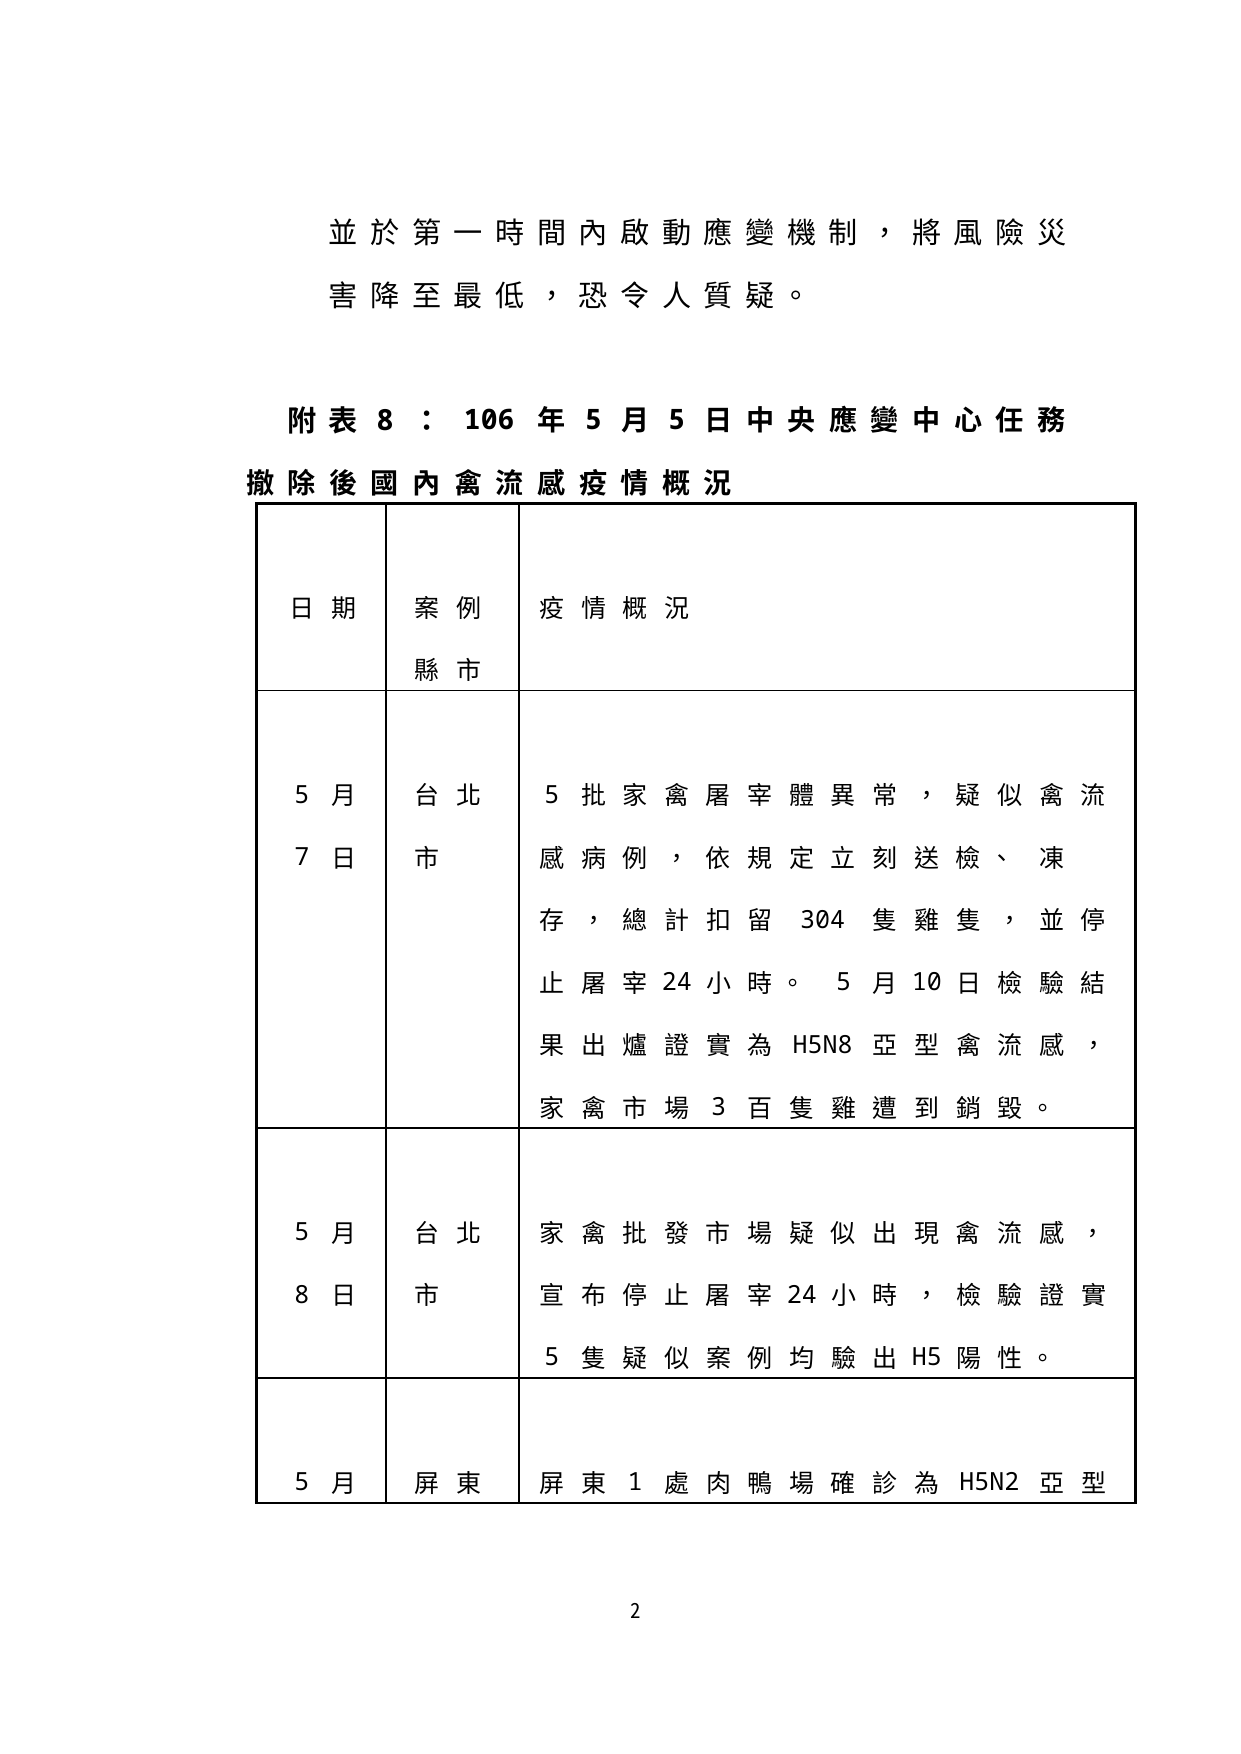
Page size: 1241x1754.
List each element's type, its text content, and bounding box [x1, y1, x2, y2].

table_cell 台北市 [387, 691, 518, 1127]
table_cell 5月8日 [258, 1129, 385, 1377]
text 附表8：106年5月5日中央應變中心任務撤除後國內禽流感疫情概況 [227, 377, 1072, 502]
table_header 疫情概況 [520, 505, 1134, 689]
table_cell 台北市 [387, 1129, 518, 1377]
table_cell 5月 [258, 1379, 385, 1502]
table_cell 5批家禽屠宰體異常，疑似禽流感病例，依規定立刻送檢、凍存，總計扣留304隻雞隻，並停止屠宰24小時。5月10日檢驗結果出爐證實為H5N8亞型禽流感，家禽市場3百隻雞遭到銷毀。 [520, 691, 1134, 1127]
table_header 日期 [258, 505, 385, 689]
table_cell 5月7日 [258, 691, 385, 1127]
table_header 案例縣市 [387, 505, 518, 689]
table_cell 屏東 [387, 1379, 518, 1502]
text 並於第一時間內啟動應變機制，將風險災害降至最低，恐令人質疑。 [286, 189, 1072, 314]
table_cell 屏東1處肉鴨場確診為H5N2亞型 [520, 1379, 1134, 1502]
table_cell 家禽批發市場疑似出現禽流感，宣布停止屠宰24小時，檢驗證實5隻疑似案例均驗出H5陽性。 [520, 1129, 1134, 1377]
